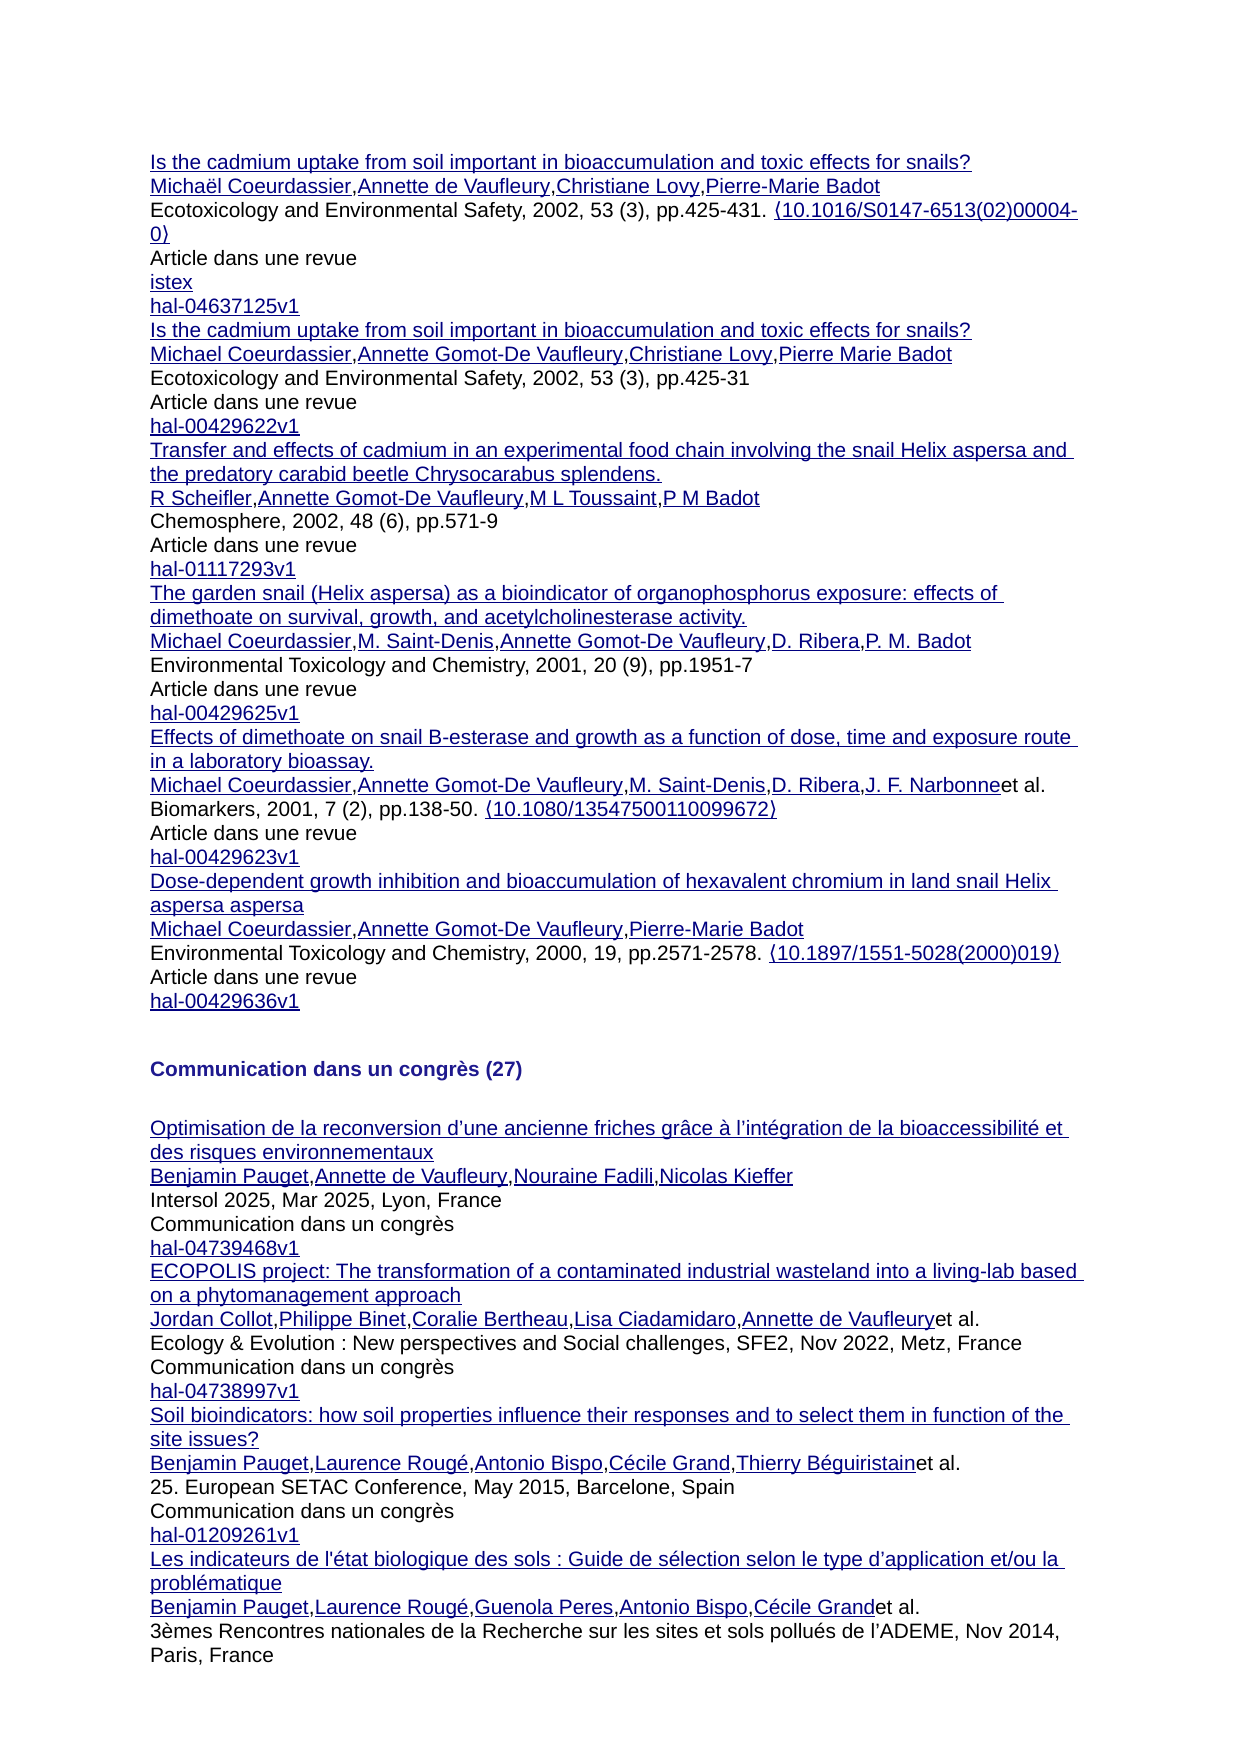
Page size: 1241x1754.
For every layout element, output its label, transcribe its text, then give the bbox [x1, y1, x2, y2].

table_cell Transfer and effects of cadmium in an experimental food chain involving the snail Helix aspersa and the predatory carabid beetle Chrysocarabus splendens. R Scheifler,Annette Gomot-De Vaufleury,M L Toussaint,P M Badot Chemosphere, 2002, 48 (6), pp.571-9 Article dans une revue hal-01117293v1 [150, 438, 1090, 581]
table_cell Les indicateurs de l'état biologique des sols : Guide de sélection selon le type d’application et/ou la problématique Benjamin Pauget,Laurence Rougé,Guenola Peres,Antonio Bispo,Cécile Grandet al. 3èmes Rencontres nationales de la Recherche sur les sites et sols pollués de l’ADEME, Nov 2014, Paris, France [150, 1547, 1090, 1667]
table_cell Is the cadmium uptake from soil important in bioaccumulation and toxic effects for snails? Michaël Coeurdassier,Annette de Vaufleury,Christiane Lovy,Pierre-Marie Badot Ecotoxicology and Environmental Safety, 2002, 53 (3), pp.425-431. ⟨10.1016/S0147-6513(02)00004-0⟩ Article dans une revue istex hal-04637125v1 [150, 150, 1090, 318]
table_cell Effects of dimethoate on snail B-esterase and growth as a function of dose, time and exposure route in a laboratory bioassay. Michael Coeurdassier,Annette Gomot-De Vaufleury,M. Saint-Denis,D. Ribera,J. F. Narbonneet al. Biomarkers, 2001, 7 (2), pp.138-50. ⟨10.1080/13547500110099672⟩ Article dans une revue hal-00429623v1 [150, 725, 1090, 869]
subtitle Communication dans un congrès (27) [150, 1057, 1090, 1081]
table_cell ECOPOLIS project: The transformation of a contaminated industrial wasteland into a living-lab based on a phytomanagement approach Jordan Collot,Philippe Binet,Coralie Bertheau,Lisa Ciadamidaro,Annette de Vaufleuryet al. Ecology & Evolution : New perspectives and Social challenges, SFE2, Nov 2022, Metz, France Communication dans un congrès hal-04738997v1 [150, 1259, 1090, 1403]
table_header Optimisation de la reconversion d’une ancienne friches grâce à l’intégration de la bioaccessibilité et des risques environnementaux Benjamin Pauget,Annette de Vaufleury,Nouraine Fadili,Nicolas Kieffer Intersol 2025, Mar 2025, Lyon, France Communication dans un congrès hal-04739468v1 [150, 1116, 1090, 1259]
table_cell The garden snail (Helix aspersa) as a bioindicator of organophosphorus exposure: effects of dimethoate on survival, growth, and acetylcholinesterase activity. Michael Coeurdassier,M. Saint-Denis,Annette Gomot-De Vaufleury,D. Ribera,P. M. Badot Environmental Toxicology and Chemistry, 2001, 20 (9), pp.1951-7 Article dans une revue hal-00429625v1 [150, 581, 1090, 725]
table_cell Soil bioindicators: how soil properties influence their responses and to select them in function of the site issues? Benjamin Pauget,Laurence Rougé,Antonio Bispo,Cécile Grand,Thierry Béguiristainet al. 25. European SETAC Conference, May 2015, Barcelone, Spain Communication dans un congrès hal-01209261v1 [150, 1403, 1090, 1547]
table_cell Dose-dependent growth inhibition and bioaccumulation of hexavalent chromium in land snail Helix aspersa aspersa Michael Coeurdassier,Annette Gomot-De Vaufleury,Pierre-Marie Badot Environmental Toxicology and Chemistry, 2000, 19, pp.2571-2578. ⟨10.1897/1551-5028(2000)019⟩ Article dans une revue hal-00429636v1 [150, 869, 1090, 1012]
table_cell Is the cadmium uptake from soil important in bioaccumulation and toxic effects for snails? Michael Coeurdassier,Annette Gomot-De Vaufleury,Christiane Lovy,Pierre Marie Badot Ecotoxicology and Environmental Safety, 2002, 53 (3), pp.425-31 Article dans une revue hal-00429622v1 [150, 318, 1090, 437]
